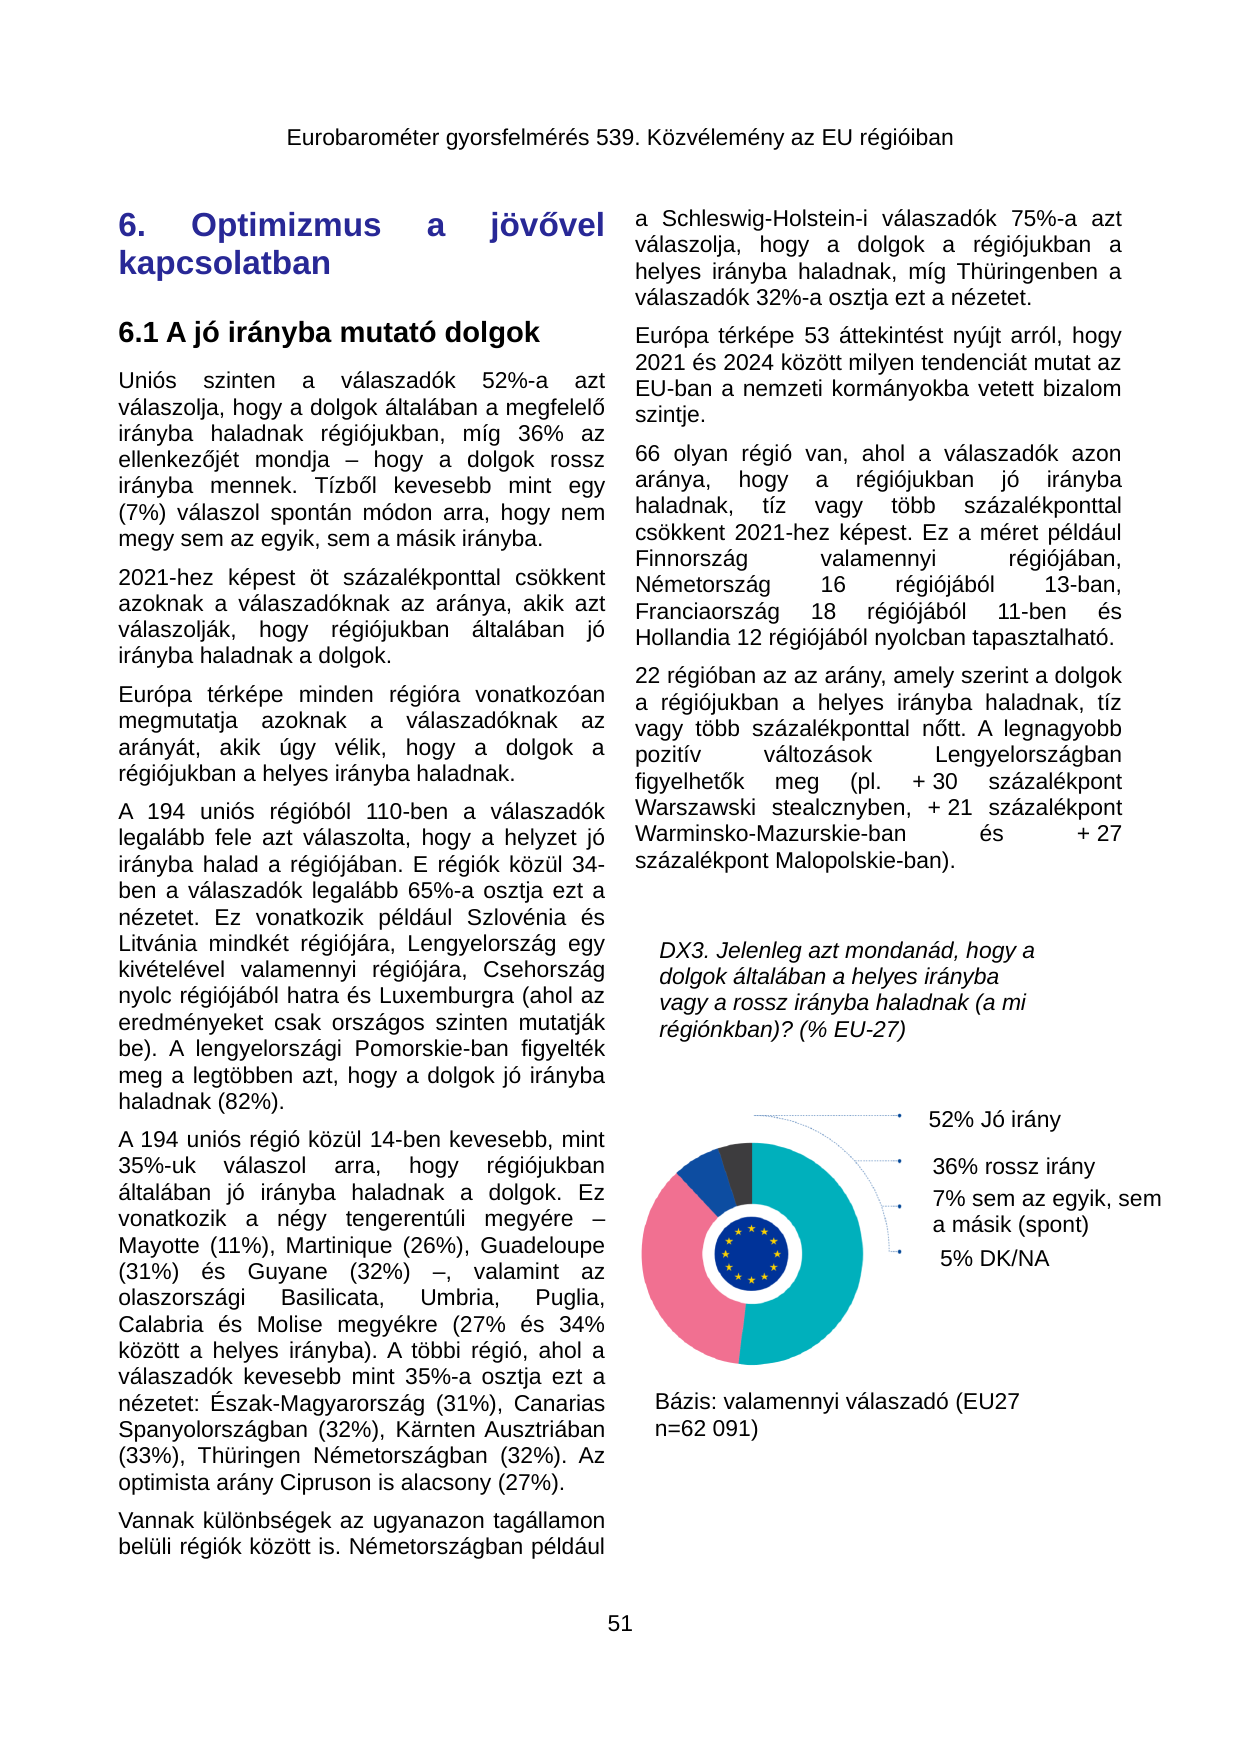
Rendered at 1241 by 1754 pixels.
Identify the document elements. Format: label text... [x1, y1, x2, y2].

text A 194 uniós régióból 110-ben a válaszadók legalább fele azt válaszolta, hogy a helyzet jó irányba halad a régiójában. E régiók közül 34-ben a válaszadók legalább 65%-a osztja ezt a nézetet. Ez vonatkozik például Szlovénia és Litvánia mindkét régiójára, Lengyelország egy kivételével valamennyi régiójára, Csehország nyolc régiójából hatra és Luxemburgra (ahol az eredményeket csak országos szinten mutatják be). A lengyelországi Pomorskie-ban figyelték meg a legtöbben azt, hogy a dolgok jó irányba haladnak (82%). [118, 798, 605, 1114]
text Uniós szinten a válaszadók 52%-a azt válaszolja, hogy a dolgok általában a megfelelő irányba haladnak régiójukban, míg 36% az ellenkezőjét mondja – hogy a dolgok rossz irányba mennek. Tízből kevesebb mint egy (7%) válaszol spontán módon arra, hogy nem megy sem az egyik, sem a másik irányba. [118, 367, 605, 552]
text 2021-hez képest öt százalékponttal csökkent azoknak a válaszadóknak az aránya, akik azt válaszolják, hogy régiójukban általában jó irányba haladnak a dolgok. [118, 563, 605, 669]
text A 194 uniós régió közül 14-ben kevesebb, mint 35%-uk válaszol arra, hogy régiójukban általában jó irányba haladnak a dolgok. Ez vonatkozik a négy tengerentúli megyére – Mayotte (11%), Martinique (26%), Guadeloupe (31%) és Guyane (32%) –, valamint az olaszországi Basilicata, Umbria, Puglia, Calabria és Molise megyékre (27% és 34% között a helyes irányba). A többi régió, ahol a válaszadók kevesebb mint 35%-a osztja ezt a nézetet: Észak-Magyarország (31%), Canarias Spanyolországban (32%), Kärnten Ausztriában (33%), Thüringen Németországban (32%). Az optimista arány Cipruson is alacsony (27%). [118, 1126, 605, 1495]
text 66 olyan régió van, ahol a válaszadók azon aránya, hogy a régiójukban jó irányba haladnak, tíz vagy több százalékponttal csökkent 2021-hez képest. Ez a méret például Finnország valamennyi régiójában, Németország 16 régiójából 13-ban, Franciaország 18 régiójából 11-ben és Hollandia 12 régiójából nyolcban tapasztalható. [635, 439, 1122, 650]
picture [634, 1106, 908, 1370]
text Európa térképe minden régióra vonatkozóan megmutatja azoknak a válaszadóknak az arányát, akik úgy vélik, hogy a dolgok a régiójukban a helyes irányba haladnak. [118, 681, 605, 786]
subtitle 6. Optimizmus a jövővel kapcsolatban [118, 205, 605, 282]
text Vannak különbségek az ugyanazon tagállamon belüli régiók között is. Németországban például [118, 1507, 605, 1560]
text 22 régióban az az arány, amely szerint a dolgok a régiójukban a helyes irányba haladnak, tíz vagy több százalékponttal nőtt. A legnagyobb pozitív változások Lengyelországban figyelhetők meg (pl. + 30 százalékpont Warszawski stealcznyben, + 21 százalékpont Warminsko-Mazurskie-ban és + 27 százalékpont Malopolskie-ban). [635, 662, 1122, 873]
text Európa térképe 51 áttekintést nyújt arról, hogy 2021 és 2024 között milyen tendenciát mutat az EU-ban a nemzeti kormányokba vetett bizalom szintje. [635, 322, 1122, 428]
text a Schleswig-Holstein-i válaszadók 75%-a azt válaszolja, hogy a dolgok a régiójukban a helyes irányba haladnak, míg Thüringenben a válaszadók 32%-a osztja ezt a nézetet. [635, 205, 1122, 310]
subtitle 6.1 A jó irányba mutató dolgok [118, 315, 605, 349]
